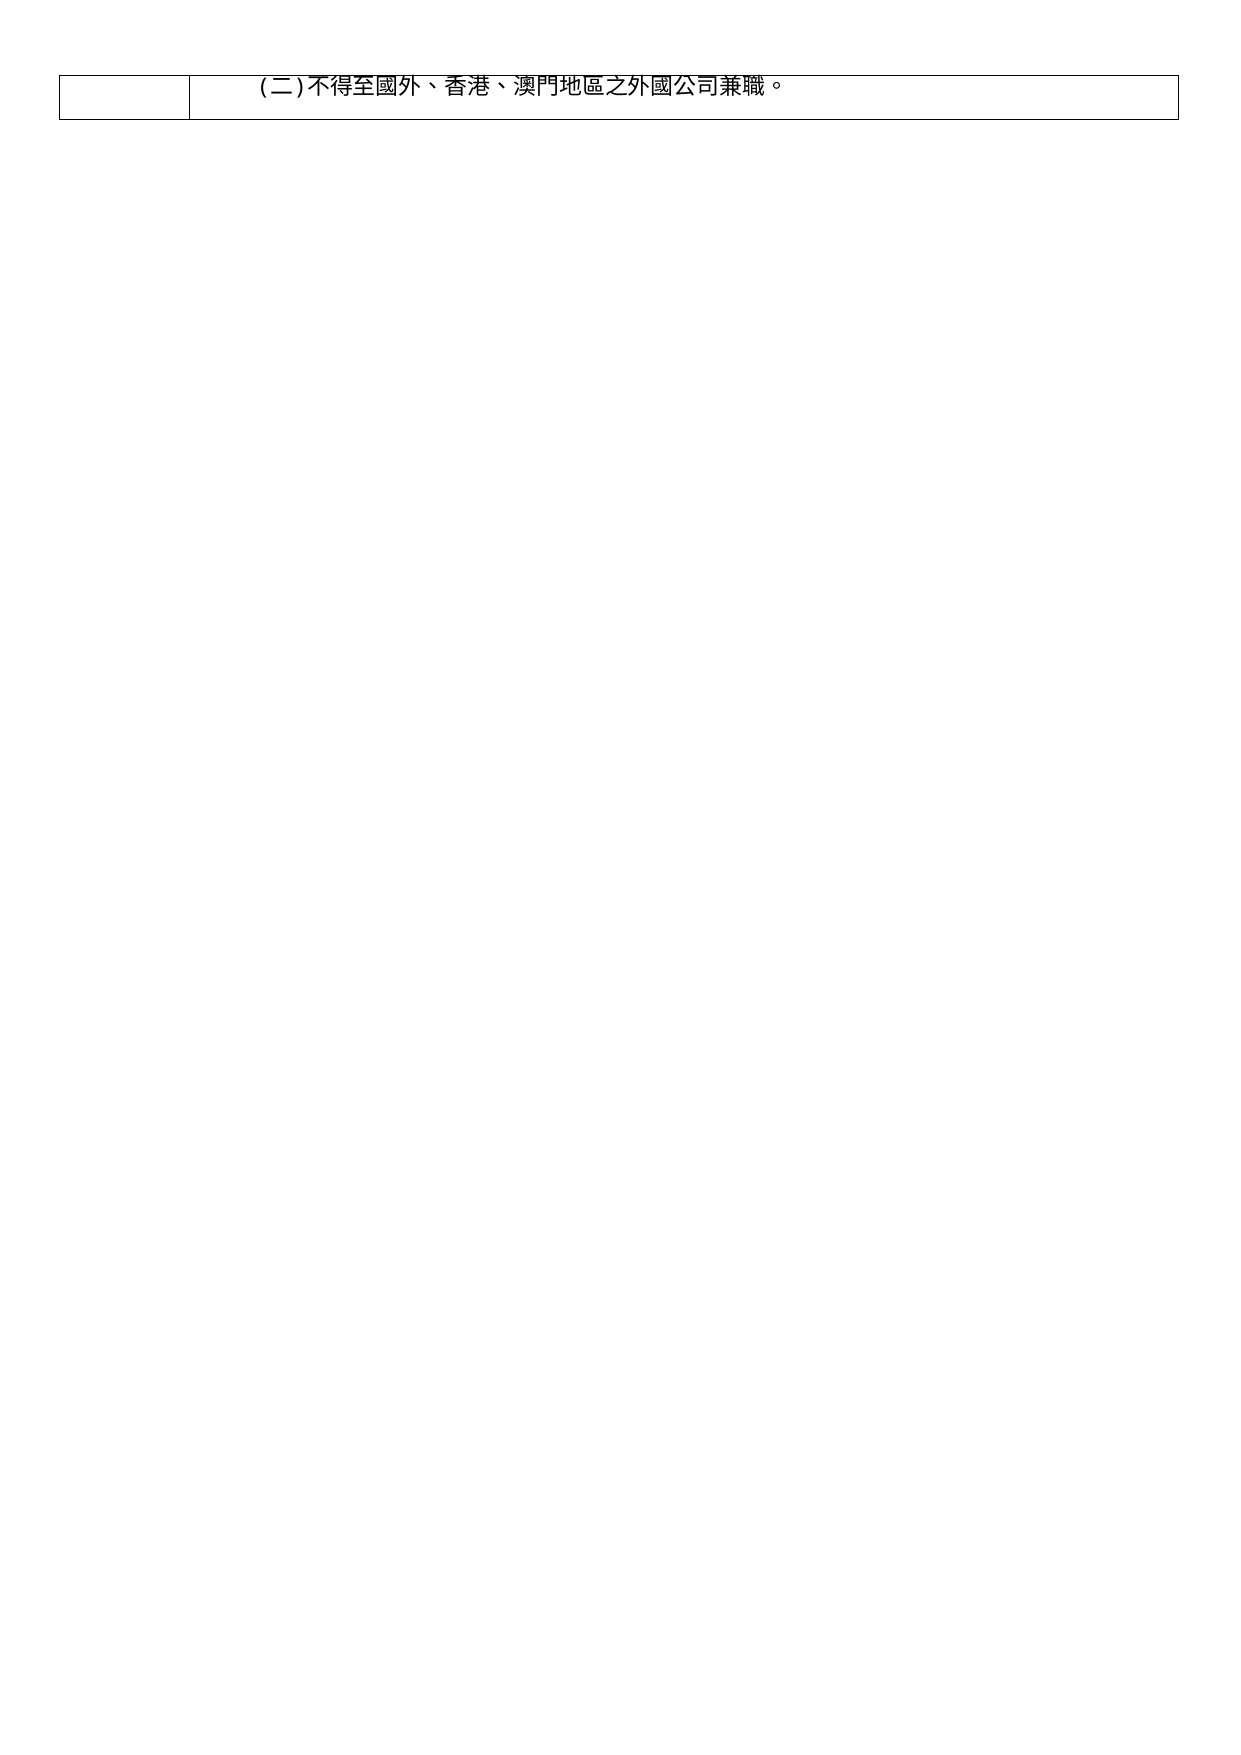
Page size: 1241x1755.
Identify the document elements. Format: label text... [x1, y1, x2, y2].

table_header (二)不得至國外、香港、澳門地區之外國公司兼職。 [190, 76, 1178, 119]
table_header [60, 76, 189, 119]
